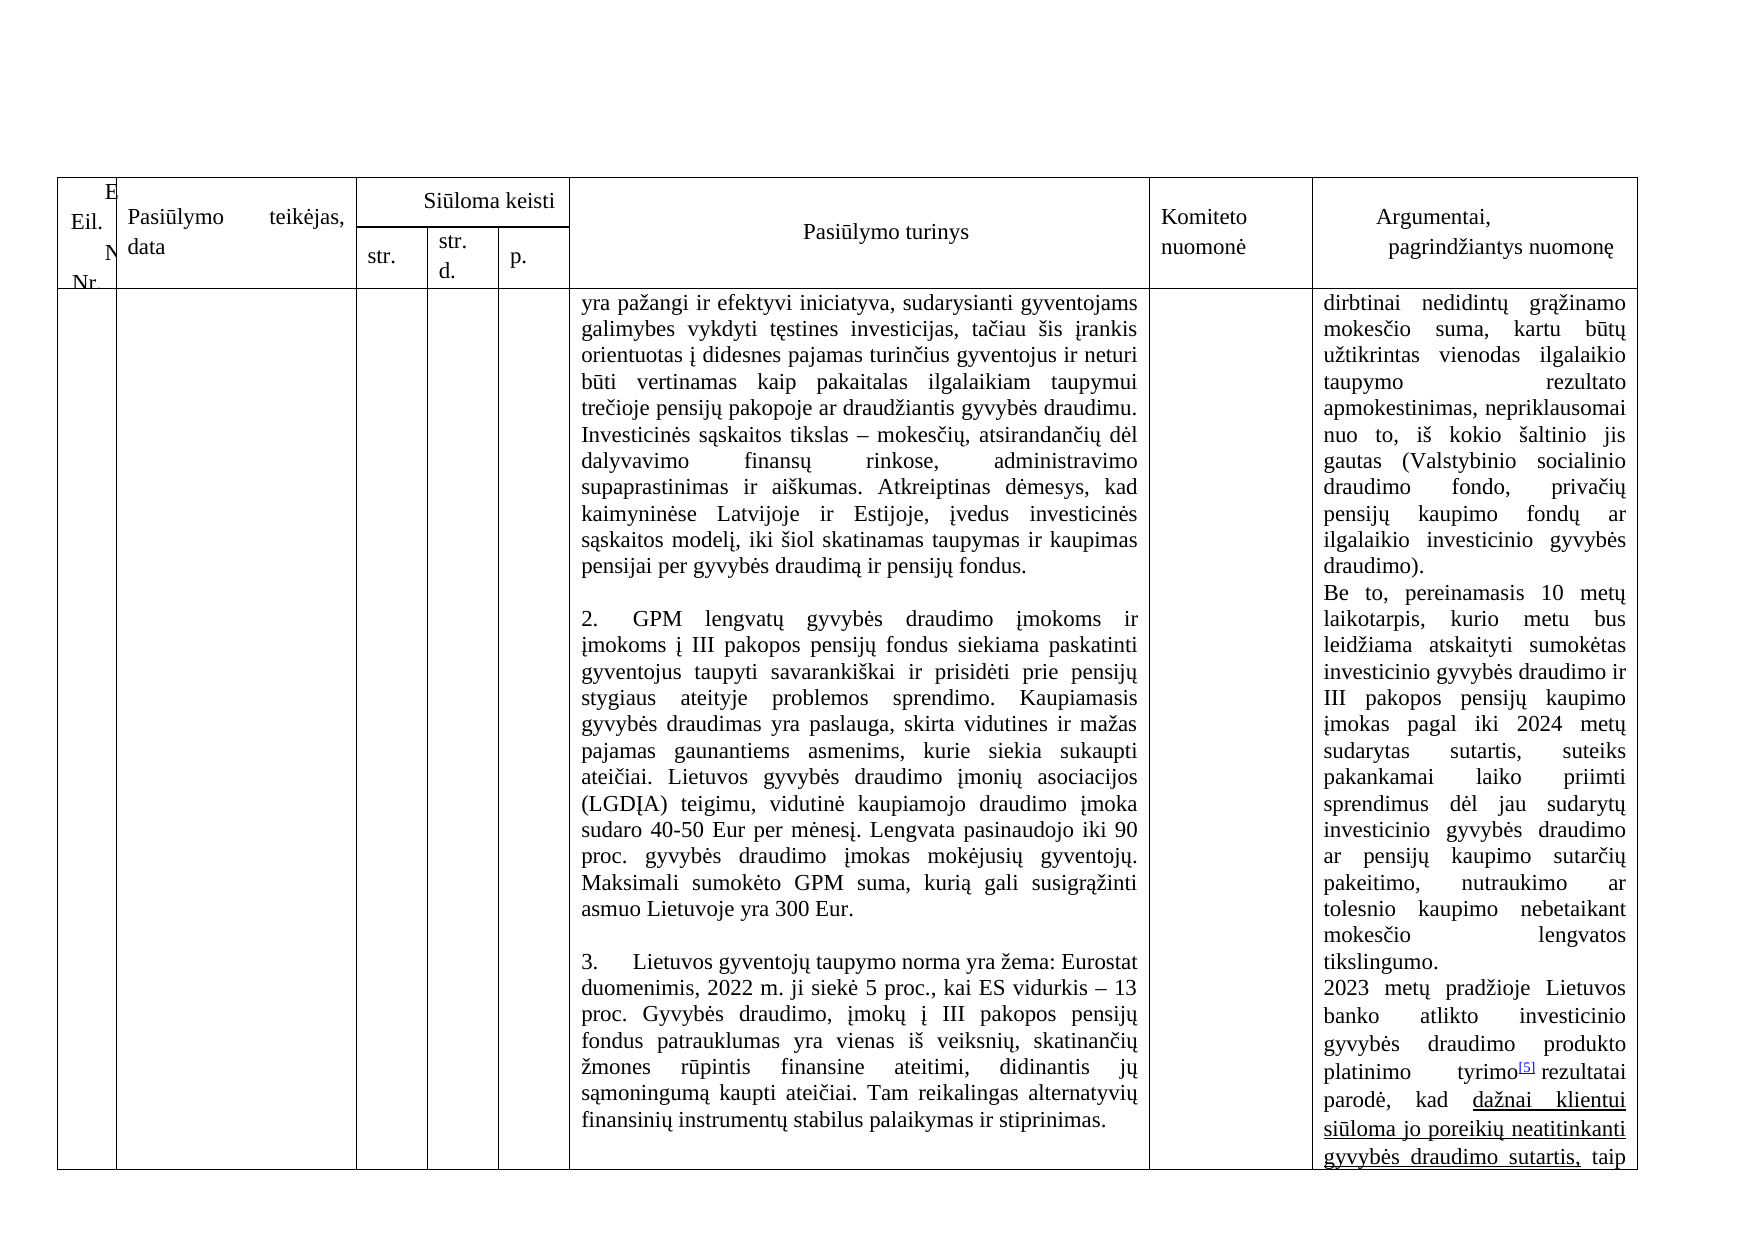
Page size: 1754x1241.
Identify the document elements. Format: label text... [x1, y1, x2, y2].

table_cell [58, 289, 116, 1169]
table_cell [357, 289, 427, 1169]
table_cell yra pažangi ir efektyvi iniciatyva, sudarysianti gyventojams galimybes vykdyti tęstines investicijas, tačiau šis įrankis orientuotas į didesnes pajamas turinčius gyventojus ir neturi būti vertinamas kaip pakaitalas ilgalaikiam taupymui trečioje pensijų pakopoje ar draudžiantis gyvybės draudimu. Investicinės sąskaitos tikslas – mokesčių, atsirandančių dėl dalyvavimo finansų rinkose, administravimo supaprastinimas ir aiškumas. Atkreiptinas dėmesys, kad kaimyninėse Latvijoje ir Estijoje, įvedus investicinės sąskaitos modelį, iki šiol skatinamas taupymas ir kaupimas pensijai per gyvybės draudimą ir pensijų fondus. 2. GPM lengvatų gyvybės draudimo įmokoms ir įmokoms į III pakopos pensijų fondus siekiama paskatinti gyventojus taupyti savarankiškai ir prisidėti prie pensijų stygiaus ateityje problemos sprendimo. Kaupiamasis gyvybės draudimas yra paslauga, skirta vidutines ir mažas pajamas gaunantiems asmenims, kurie siekia sukaupti ateičiai. Lietuvos gyvybės draudimo įmonių asociacijos (LGDĮA) teigimu, vidutinė kaupiamojo draudimo įmoka sudaro 40-50 Eur per mėnesį. Lengvata pasinaudojo iki 90 proc. gyvybės draudimo įmokas mokėjusių gyventojų. Maksimali sumokėto GPM suma, kurią gali susigrąžinti asmuo Lietuvoje yra 300 Eur. 3. Lietuvos gyventojų taupymo norma yra žema: Eurostat duomenimis, 2022 m. ji siekė 5 proc., kai ES vidurkis – 13 proc. Gyvybės draudimo, įmokų į III pakopos pensijų fondus patrauklumas yra vienas iš veiksnių, skatinančių žmones rūpintis finansine ateitimi, didinantis jų sąmoningumą kaupti ateičiai. Tam reikalingas alternatyvių finansinių instrumentų stabilus palaikymas ir stiprinimas. [570, 289, 1149, 1169]
table_cell p. [499, 228, 569, 288]
table_header Siūloma keisti [357, 178, 569, 226]
table_header Argumentai, pagrindžiantys nuomonę [1313, 178, 1637, 288]
table_cell [1150, 289, 1312, 1169]
table_cell [117, 289, 356, 1169]
table_cell str. d. [428, 228, 498, 288]
table_header EEil. NNr. [58, 178, 116, 288]
table_header Pasiūlymo turinys [570, 178, 1149, 288]
table_cell [428, 289, 498, 1169]
table_cell dirbtinai nedidintų grąžinamo mokesčio suma, kartu būtų užtikrintas vienodas ilgalaikio taupymo rezultato apmokestinimas, nepriklausomai nuo to, iš kokio šaltinio jis gautas (Valstybinio socialinio draudimo fondo, privačių pensijų kaupimo fondų ar ilgalaikio investicinio gyvybės draudimo). Be to, pereinamasis 10 metų laikotarpis, kurio metu bus leidžiama atskaityti sumokėtas investicinio gyvybės draudimo ir III pakopos pensijų kaupimo įmokas pagal iki 2024 metų sudarytas sutartis, suteiks pakankamai laiko priimti sprendimus dėl jau sudarytų investicinio gyvybės draudimo ar pensijų kaupimo sutarčių pakeitimo, nutraukimo ar tolesnio kaupimo nebetaikant mokesčio lengvatos tikslingumo. 2023 metų pradžioje Lietuvos banko atlikto investicinio gyvybės draudimo produkto platinimo tyrimo[5] rezultatai parodė, kad dažnai klientui siūloma jo poreikių neatitinkanti gyvybės draudimo sutartis, taip [1313, 289, 1637, 1169]
table_header Pasiūlymo teikėjas, data [117, 178, 356, 288]
table_cell [499, 289, 569, 1169]
table_header Komiteto nuomonė [1150, 178, 1312, 288]
table_cell str. [357, 228, 427, 288]
